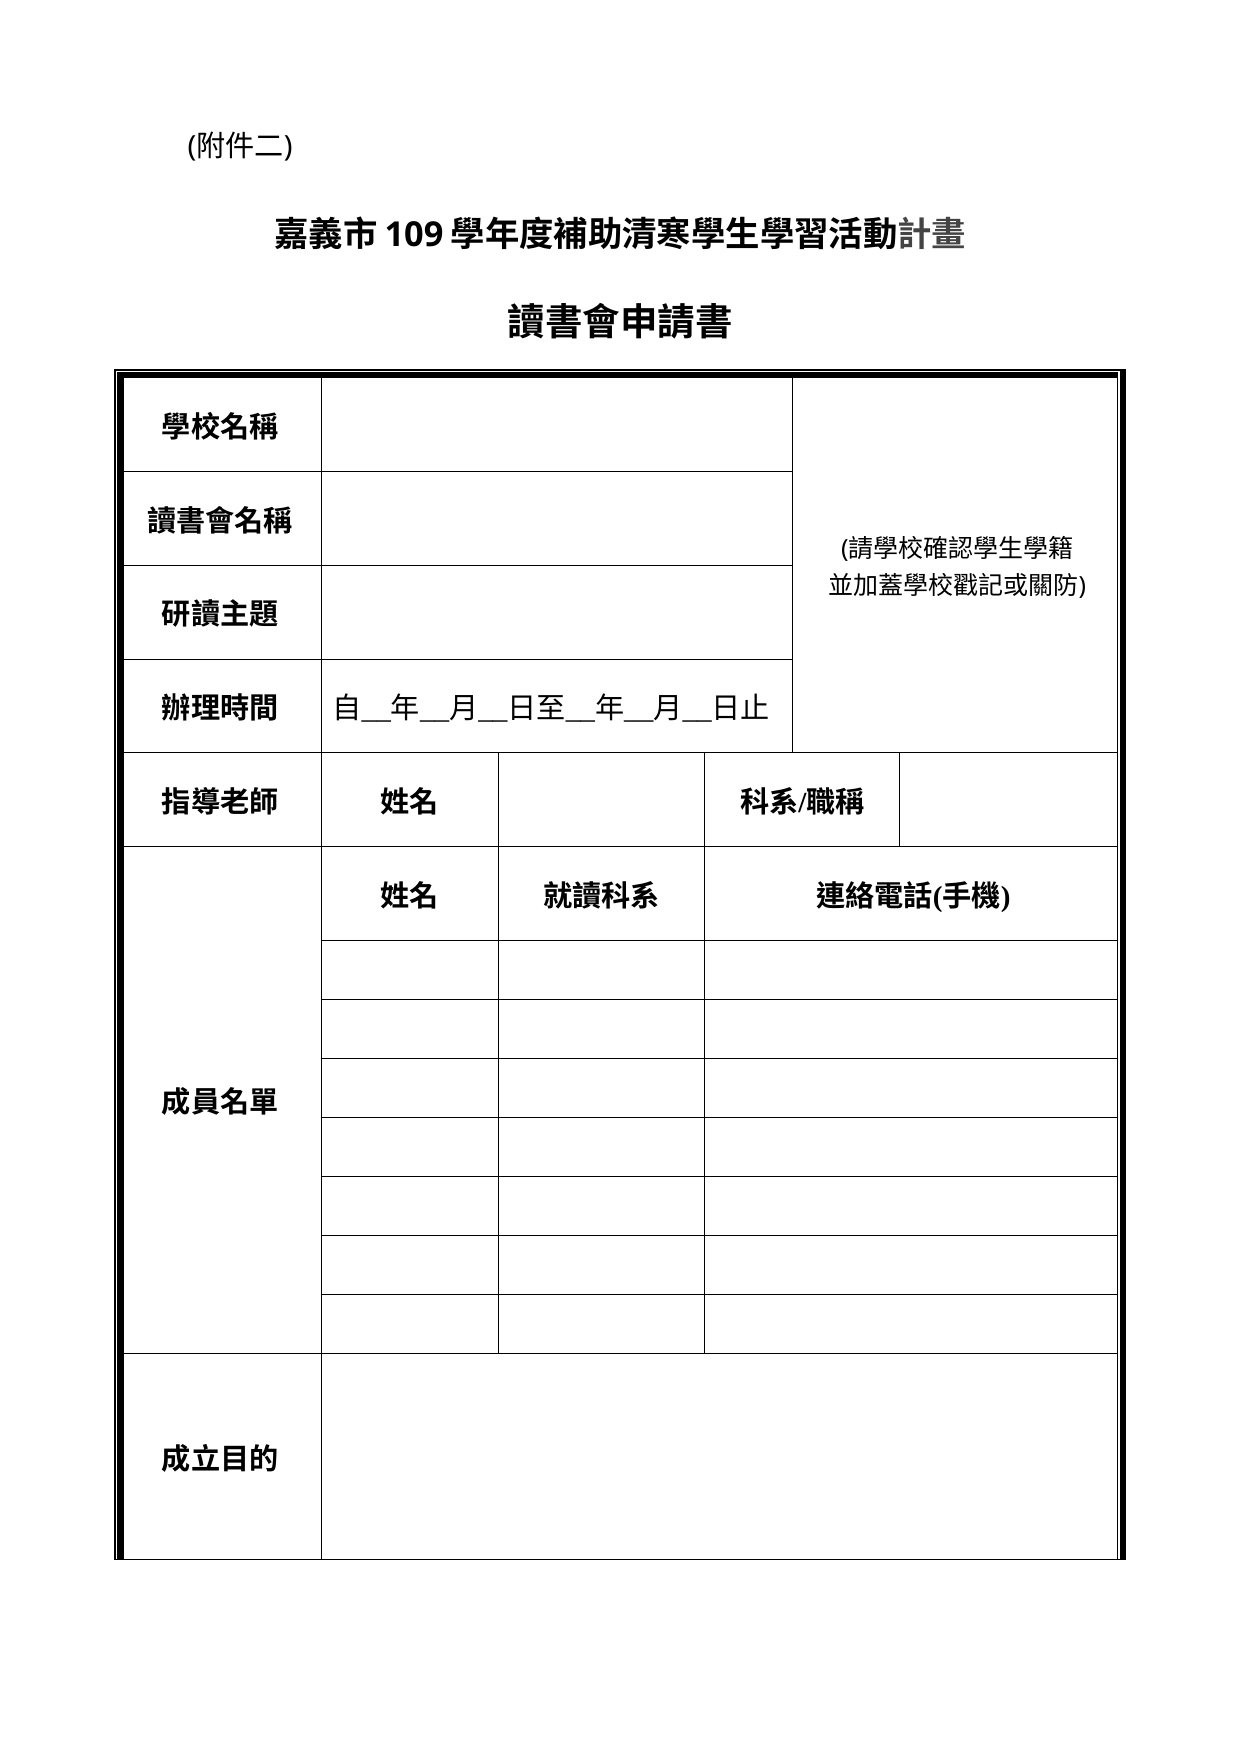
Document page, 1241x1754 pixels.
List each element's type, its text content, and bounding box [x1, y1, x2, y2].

table_cell 姓名 [322, 753, 498, 846]
table_cell [499, 753, 704, 846]
table_cell [900, 753, 1117, 846]
table_cell [705, 1118, 1117, 1176]
table_cell [499, 1177, 704, 1235]
table_cell [499, 1059, 704, 1117]
table_cell [705, 941, 1117, 999]
table_cell 姓名 [322, 847, 498, 940]
table_cell 自__年__月__日至__年__月__日止 [322, 660, 792, 752]
table_cell [322, 1354, 1117, 1559]
table_cell [499, 1000, 704, 1058]
table_cell 研讀主題 [124, 566, 321, 658]
table_cell [499, 1236, 704, 1294]
table_cell 就讀科系 [499, 847, 704, 940]
table_cell [499, 941, 704, 999]
table_cell 指導老師 [124, 753, 321, 846]
table_cell 科系/職稱 [705, 753, 899, 846]
table_cell [705, 1059, 1117, 1117]
table_cell 讀書會名稱 [124, 472, 321, 565]
table_cell 辦理時間 [124, 660, 321, 752]
text (附件二) [187, 106, 1053, 181]
table_cell [705, 1236, 1117, 1294]
table_cell [322, 472, 792, 565]
table_cell [322, 1236, 498, 1294]
table_cell [705, 1177, 1117, 1235]
table_cell [322, 1118, 498, 1176]
table_cell 成員名單 [124, 847, 321, 1353]
table_cell [705, 1295, 1117, 1353]
table_cell [322, 941, 498, 999]
table_header 學校名稱 [124, 378, 321, 471]
table_cell [322, 1177, 498, 1235]
text 讀書會申請書 [187, 281, 1053, 356]
table_header (請學校確認學生學籍 並加蓋學校戳記或關防) [793, 378, 1117, 752]
text 嘉義市109學年度補助清寒學生學習活動計畫 [187, 194, 1053, 269]
table_cell 連絡電話(手機) [705, 847, 1117, 940]
table_cell [705, 1000, 1117, 1058]
table_cell [322, 1000, 498, 1058]
table_cell 成立目的 [124, 1354, 321, 1559]
table_cell [499, 1118, 704, 1176]
table_cell [499, 1295, 704, 1353]
table_header [322, 378, 792, 471]
table_cell [322, 566, 792, 658]
table_cell [322, 1059, 498, 1117]
table_cell [322, 1295, 498, 1353]
